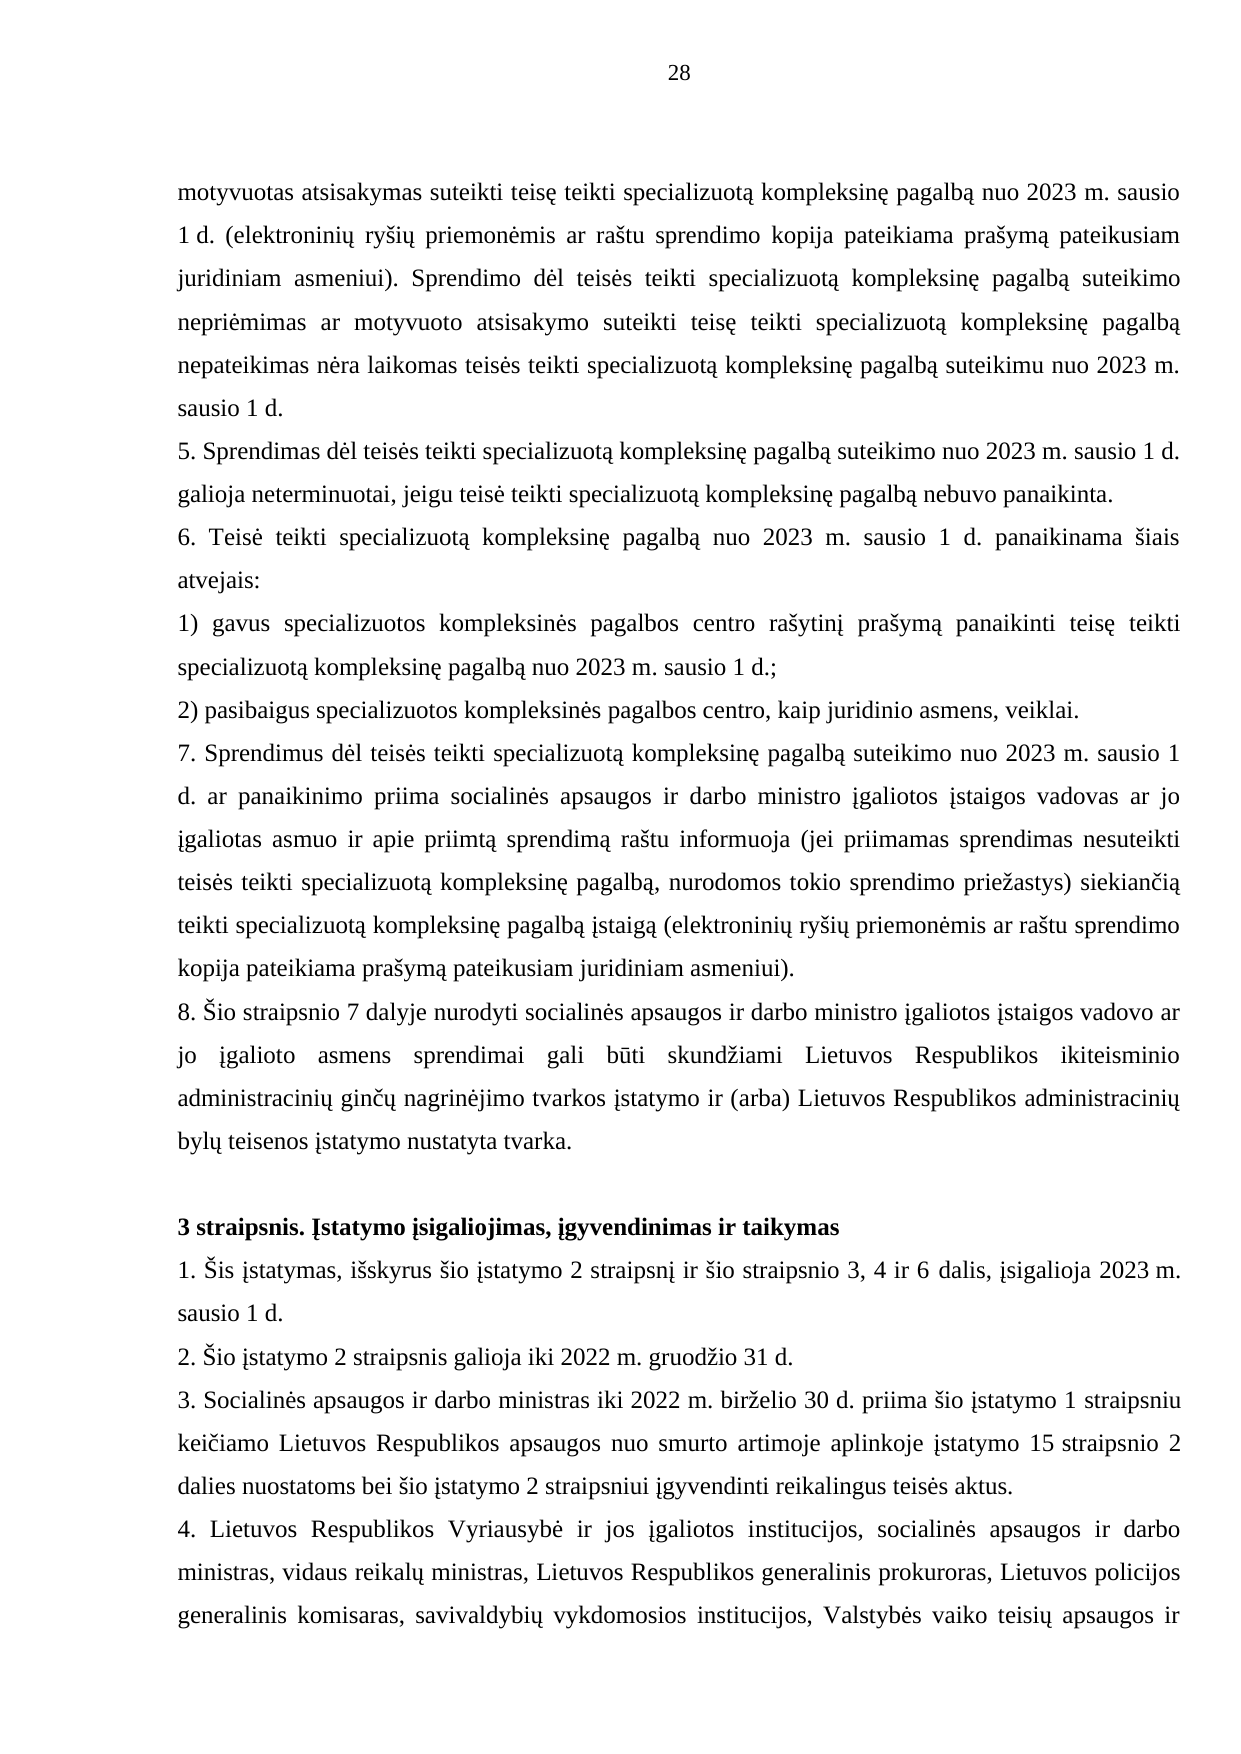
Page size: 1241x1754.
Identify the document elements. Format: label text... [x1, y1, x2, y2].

text 8. Šio straipsnio 7 dalyje nurodyti socialinės apsaugos ir darbo ministro įgaliotos įstaigos vadovo ar jo įgalioto asmens sprendimai gali būti skundžiami Lietuvos Respublikos ikiteisminio administracinių ginčų nagrinėjimo tvarkos įstatymo ir (arba) Lietuvos Respublikos administracinių bylų teisenos įstatymo nustatyta tvarka. [177, 997, 1181, 1155]
text 7. Sprendimus dėl teisės teikti specializuotą kompleksinę pagalbą suteikimo nuo 2023 m. sausio 1 d. ar panaikinimo priima socialinės apsaugos ir darbo ministro įgaliotos įstaigos vadovas ar jo įgaliotas asmuo ir apie priimtą sprendimą raštu informuoja (jei priimamas sprendimas nesuteikti teisės teikti specializuotą kompleksinę pagalbą, nurodomos tokio sprendimo priežastys) siekiančią teikti specializuotą kompleksinę pagalbą įstaigą (elektroninių ryšių priemonėmis ar raštu sprendimo kopija pateikiama prašymą pateikusiam juridiniam asmeniui). [177, 738, 1181, 982]
text 5. Sprendimas dėl teisės teikti specializuotą kompleksinę pagalbą suteikimo nuo 2023 m. sausio 1 d. galioja neterminuotai, jeigu teisė teikti specializuotą kompleksinę pagalbą nebuvo panaikinta. [177, 436, 1181, 508]
text 6. Teisė teikti specializuotą kompleksinę pagalbą nuo 2023 m. sausio 1 d. panaikinama šiais atvejais: [177, 522, 1181, 594]
text 2) pasibaigus specializuotos kompleksinės pagalbos centro, kaip juridinio asmens, veiklai. [177, 695, 1181, 723]
text 1. Šis įstatymas, išskyrus šio įstatymo 2 straipsnį ir šio straipsnio 3, 4 ir 6 dalis, įsigalioja 2023 m. sausio 1 d. [177, 1255, 1181, 1327]
text 3 straipsnis. Įstatymo įsigaliojimas, įgyvendinimas ir taikymas [177, 1212, 1181, 1241]
text 4. Lietuvos Respublikos Vyriausybė ir jos įgaliotos institucijos, socialinės apsaugos ir darbo ministras, vidaus reikalų ministras, Lietuvos Respublikos generalinis prokuroras, Lietuvos policijos generalinis komisaras, savivaldybių vykdomosios institucijos, Valstybės vaiko teisių apsaugos ir [177, 1514, 1181, 1629]
text 2. Šio įstatymo 2 straipsnis galioja iki 2022 m. gruodžio 31 d. [177, 1342, 1181, 1370]
text motyvuotas atsisakymas suteikti teisę teikti specializuotą kompleksinę pagalbą nuo 2023 m. sausio 1 d. (elektroninių ryšių priemonėmis ar raštu sprendimo kopija pateikiama prašymą pateikusiam juridiniam asmeniui). Sprendimo dėl teisės teikti specializuotą kompleksinę pagalbą suteikimo nepriėmimas ar motyvuoto atsisakymo suteikti teisę teikti specializuotą kompleksinę pagalbą nepateikimas nėra laikomas teisės teikti specializuotą kompleksinę pagalbą suteikimu nuo 2023 m. sausio 1 d. [177, 177, 1181, 422]
text 1) gavus specializuotos kompleksinės pagalbos centro rašytinį prašymą panaikinti teisę teikti specializuotą kompleksinę pagalbą nuo 2023 m. sausio 1 d.; [177, 608, 1181, 680]
text 3. Socialinės apsaugos ir darbo ministras iki 2022 m. birželio 30 d. priima šio įstatymo 1 straipsniu keičiamo Lietuvos Respublikos apsaugos nuo smurto artimoje aplinkoje įstatymo 15 straipsnio 2 dalies nuostatoms bei šio įstatymo 2 straipsniui įgyvendinti reikalingus teisės aktus. [177, 1385, 1181, 1500]
